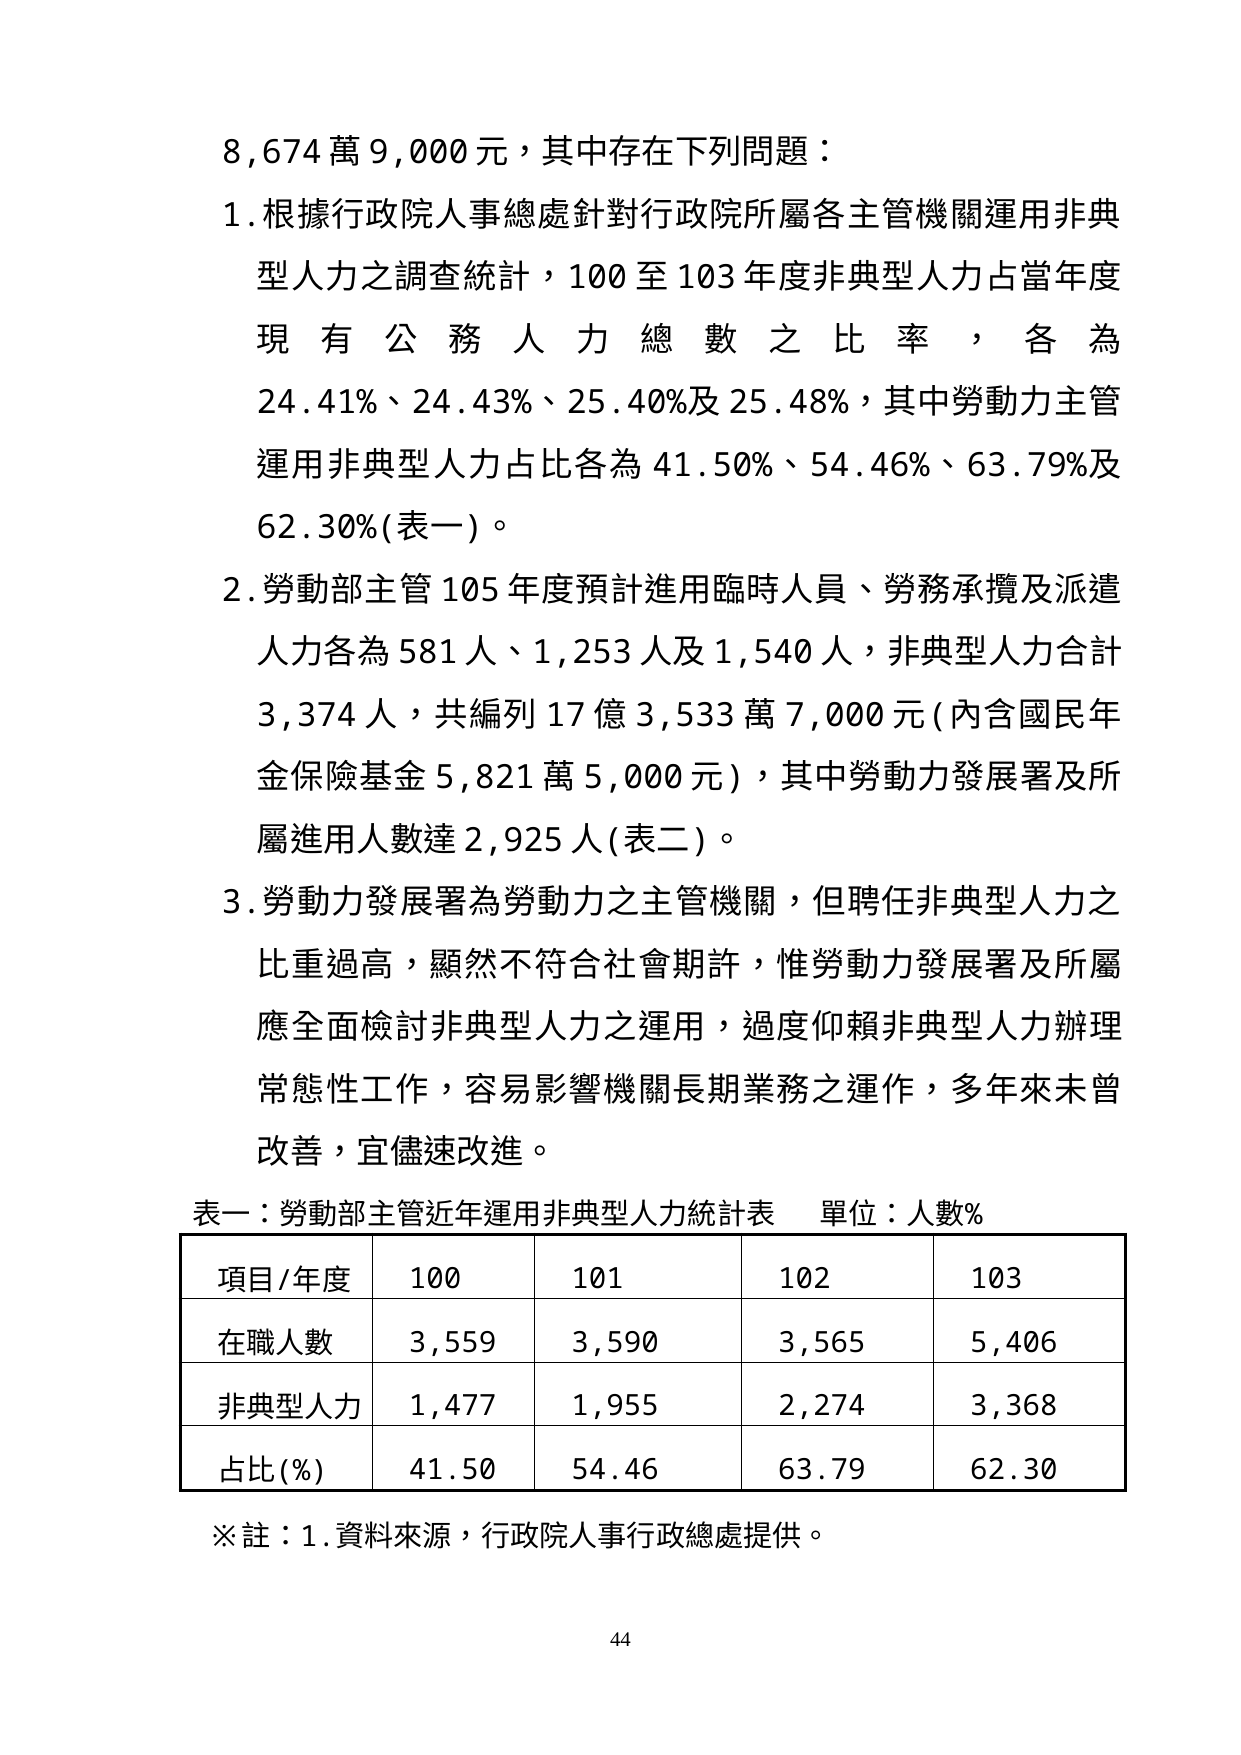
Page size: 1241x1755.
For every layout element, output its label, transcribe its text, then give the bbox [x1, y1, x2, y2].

table_cell 2,274 [742, 1363, 933, 1425]
table_cell 3,368 [934, 1363, 1124, 1425]
text 3.勞動力發展署為勞動力之主管機關，但聘任非典型人力之比重過高，顯然不符合社會期許，惟勞動力發展署及所屬應全面檢討非典型人力之運用，過度仰賴非典型人力辦理常態性工作，容易影響機關長期業務之運作，多年來未曾改善，宜儘速改進。 [221, 858, 1122, 1170]
table_cell 占比(%) [182, 1426, 372, 1489]
table_cell 3,590 [535, 1299, 741, 1362]
table_cell 1,955 [535, 1363, 741, 1425]
table_cell 5,406 [934, 1299, 1124, 1362]
table_header 103 [934, 1236, 1124, 1298]
text 表一：勞動部主管近年運用非典型人力統計表 單位：人數% [192, 1170, 1122, 1233]
table_cell 54.46 [535, 1426, 741, 1489]
table_cell 41.50 [373, 1426, 534, 1489]
text 1.根據行政院人事總處針對行政院所屬各主管機關運用非典型人力之調查統計，100至103年度非典型人力占當年度現有公務人力總數之比率，各為24.41%、24.43%、25.40%及25.48%，其中勞動力主管運用非典型人力占比各為41.50%、54.46%、63.79%及62.30%(表一)。 [221, 170, 1122, 545]
table_cell 62.30 [934, 1426, 1124, 1489]
text 2.勞動部主管105年度預計進用臨時人員、勞務承攬及派遣人力各為581人、1,253人及1,540人，非典型人力合計3,374人，共編列17億3,533萬7,000元(內含國民年金保險基金5,821萬5,000元)，其中勞動力發展署及所屬進用人數達2,925人(表二)。 [221, 545, 1122, 858]
table_cell 3,559 [373, 1299, 534, 1362]
table_header 102 [742, 1236, 933, 1298]
table_cell 在職人數 [182, 1299, 372, 1362]
text ※註：1.資料來源，行政院人事行政總處提供。 [207, 1492, 1122, 1554]
table_header 101 [535, 1236, 741, 1298]
table_header 項目/年度 [182, 1236, 372, 1298]
text 8,674萬9,000元，其中存在下列問題： [152, 108, 1122, 170]
table_header 100 [373, 1236, 534, 1298]
table_cell 3,565 [742, 1299, 933, 1362]
table_cell 非典型人力 [182, 1363, 372, 1425]
table_cell 1,477 [373, 1363, 534, 1425]
table_cell 63.79 [742, 1426, 933, 1489]
